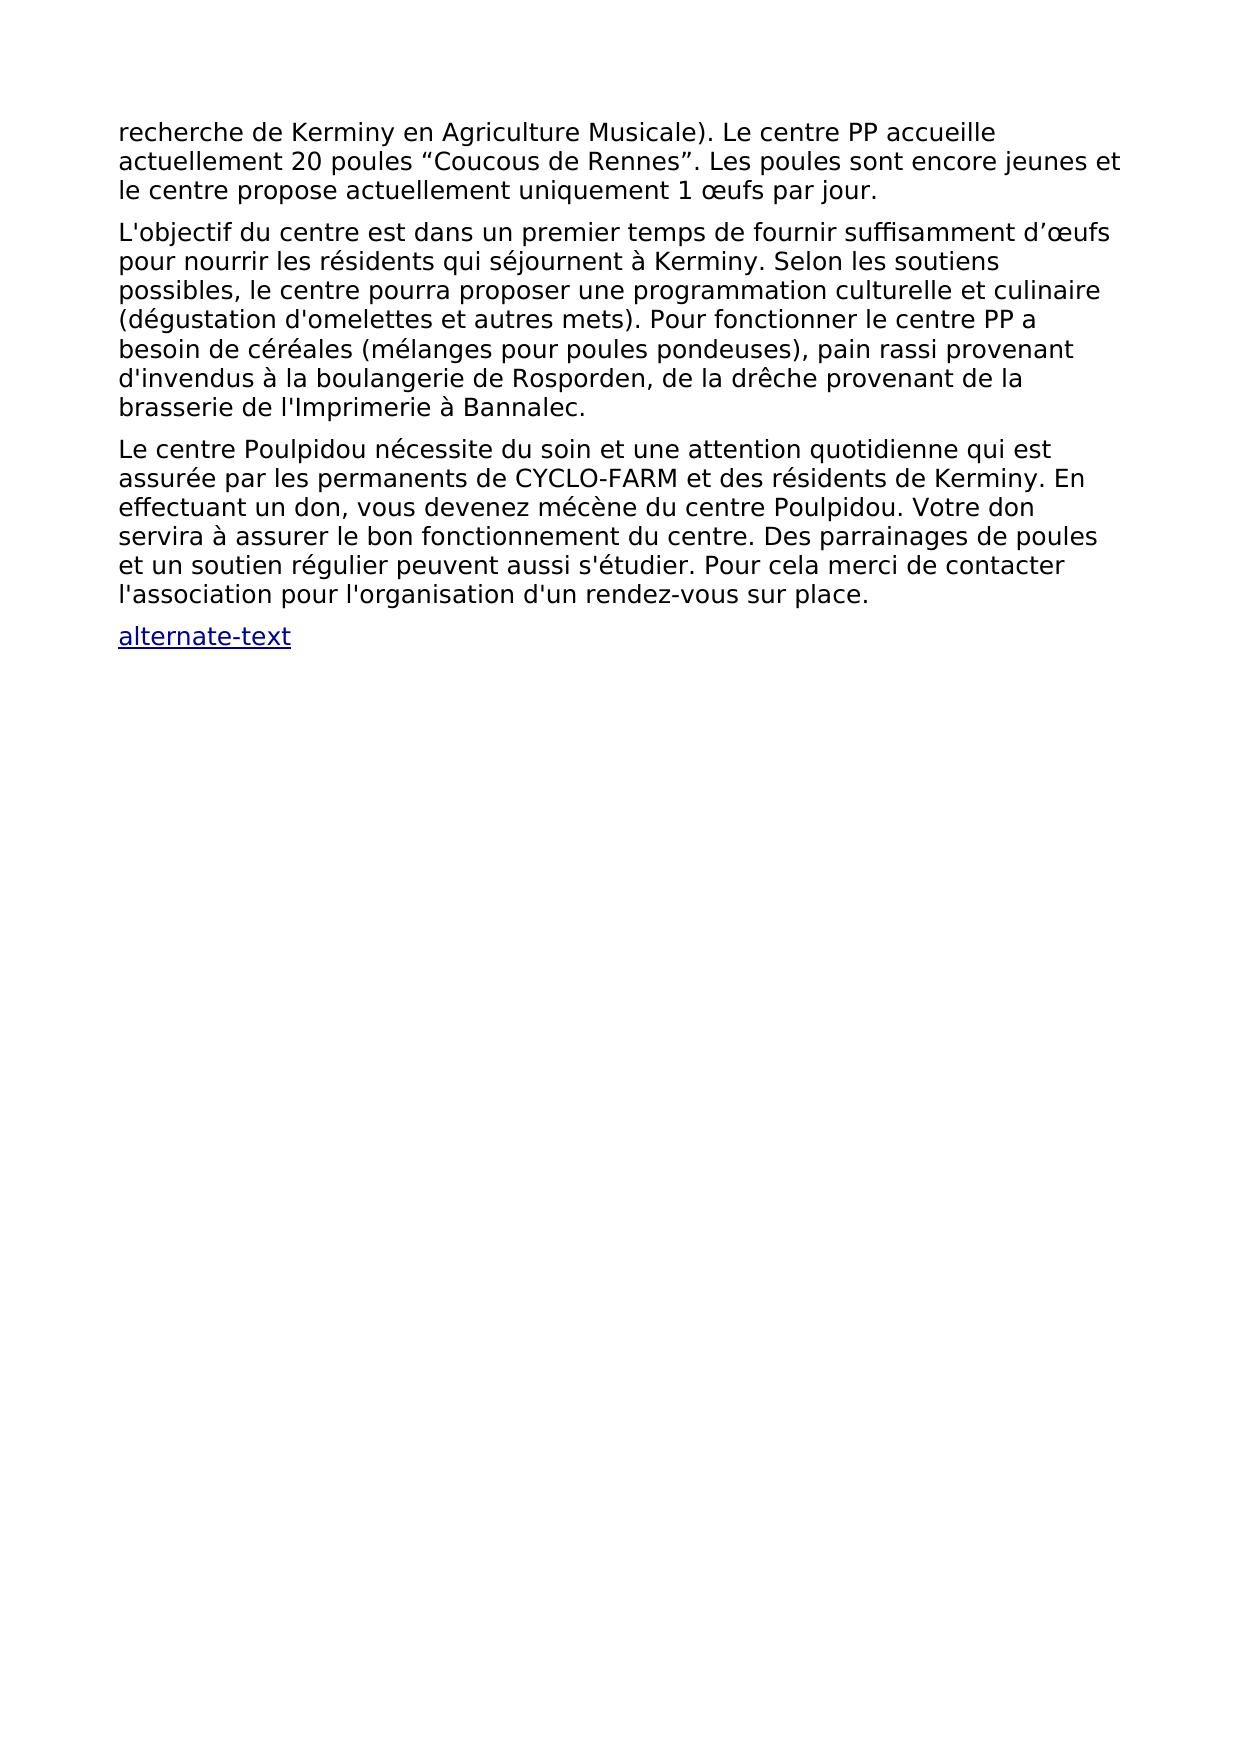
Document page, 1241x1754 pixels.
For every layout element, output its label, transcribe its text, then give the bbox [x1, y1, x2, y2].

text L'objectif du centre est dans un premier temps de fournir suffisamment d’œufs pour nourrir les résidents qui séjournent à Kerminy. Selon les soutiens possibles, le centre pourra proposer une programmation culturelle et culinaire (dégustation d'omelettes et autres mets). Pour fonctionner le centre PP a besoin de céréales (mélanges pour poules pondeuses), pain rassi provenant d'invendus à la boulangerie de Rosporden, de la drêche provenant de la brasserie de l'Imprimerie à Bannalec. [118, 218, 1122, 422]
text Le centre Poulpidou nécessite du soin et une attention quotidienne qui est assurée par les permanents de CYCLO-FARM et des résidents de Kerminy. En effectuant un don, vous devenez mécène du centre Poulpidou. Votre don servira à assurer le bon fonctionnement du centre. Des parrainages de poules et un soutien régulier peuvent aussi s'étudier. Pour cela merci de contacter l'association pour l'organisation d'un rendez-vous sur place. [118, 435, 1122, 610]
text alternate-text [118, 622, 1122, 651]
text recherche de Kerminy en Agriculture Musicale). Le centre PP accueille actuellement 20 poules “Coucous de Rennes”. Les poules sont encore jeunes et le centre propose actuellement uniquement 1 œufs par jour. [118, 118, 1122, 206]
